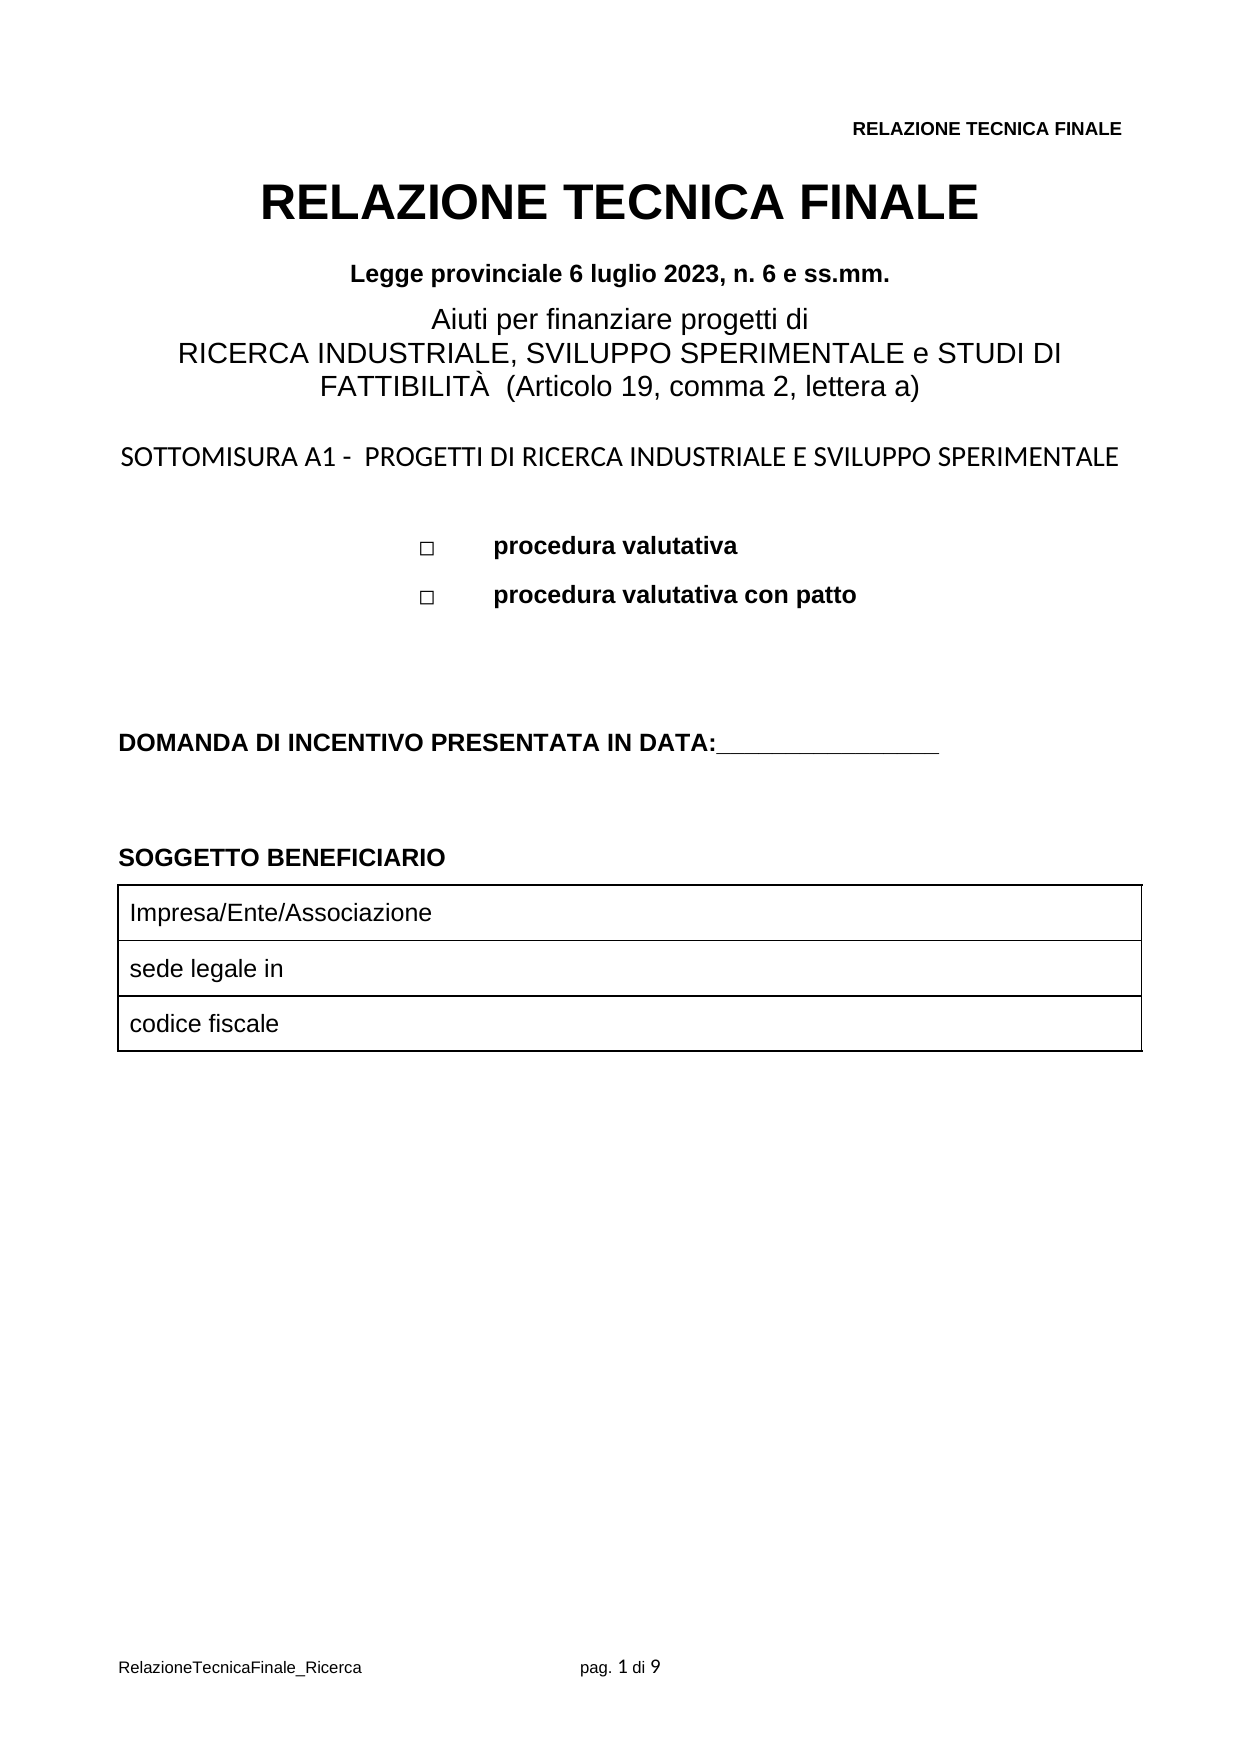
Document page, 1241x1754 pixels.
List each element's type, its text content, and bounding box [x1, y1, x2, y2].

text Legge provinciale 6 luglio 2023, n. 6 e ss.mm. [118, 259, 1122, 288]
text SOTTOMISURA A1 - PROGETTI DI RICERCA INDUSTRIALE E SVILUPPO SPERIMENTALE [118, 438, 1122, 474]
text DOMANDA DI INCENTIVO PRESENTATA IN DATA:________________ [118, 728, 1122, 757]
list procedura valutativa con patto [231, 572, 1122, 615]
text Aiuti per finanziare progetti di [118, 302, 1122, 336]
table_cell sede legale in [119, 941, 1141, 995]
table_cell codice fiscale [119, 997, 1141, 1050]
text RICERCA INDUSTRIALE, SVILUPPO SPERIMENTALE e STUDI DI FATTIBILITÀ (Articolo 19, comma 2, lettera a) [118, 336, 1122, 403]
list procedura valutativa [231, 523, 1122, 566]
table_header Impresa/Ente/Associazione [119, 886, 1141, 940]
text SOGGETTO BENEFICIARIO [118, 843, 1122, 872]
text RELAZIONE TECNICA FINALE [118, 173, 1122, 230]
